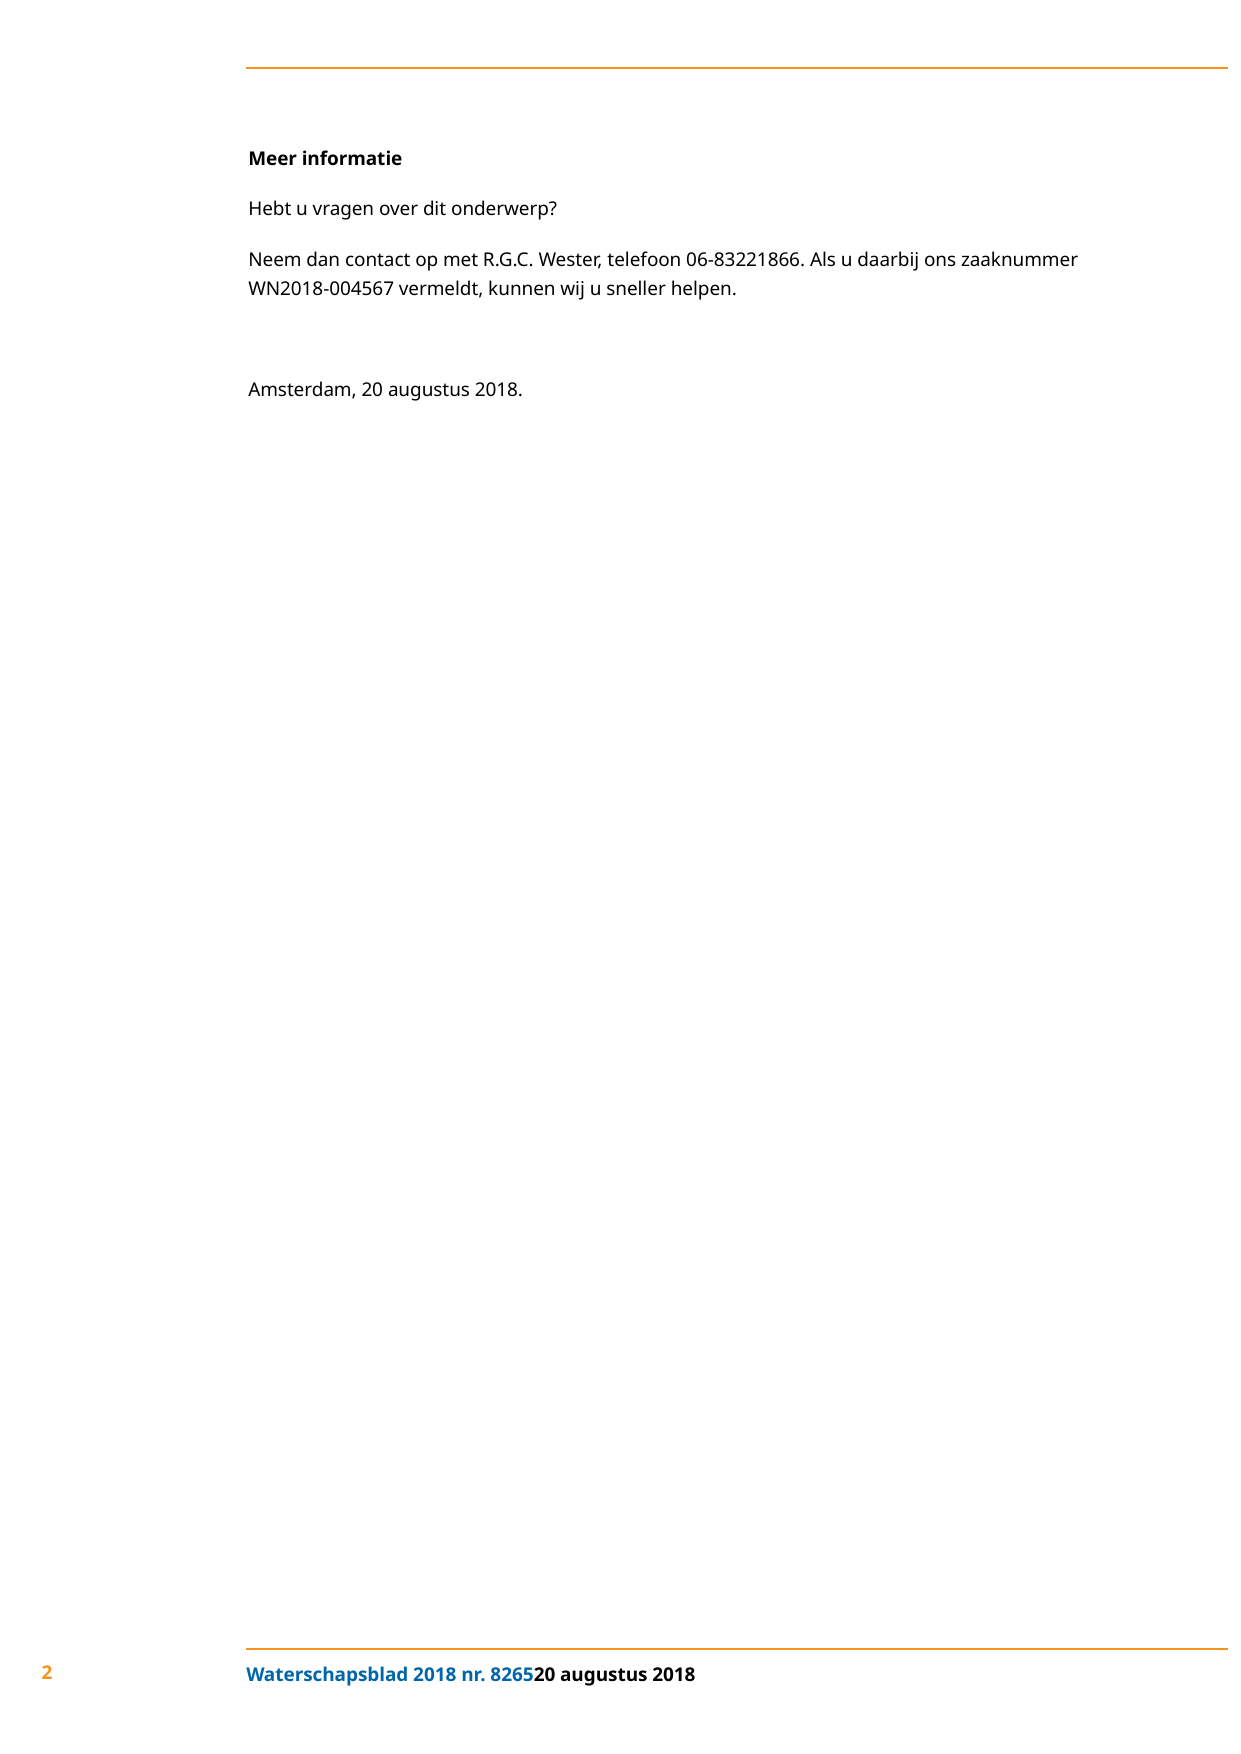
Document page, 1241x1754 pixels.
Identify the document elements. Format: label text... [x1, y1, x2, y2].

text Amsterdam, 20 augustus 2018. [248, 376, 1152, 402]
text Neem dan contact op met R.G.C. Wester, telefoon 06-83221866. Als u daarbij ons zaaknummer WN2018-004567 vermeldt, kunnen wij u sneller helpen. [248, 246, 1152, 301]
text Hebt u vragen over dit onderwerp? [248, 196, 1152, 221]
text Meer informatie [248, 145, 1152, 171]
picture [41, 47, 231, 172]
